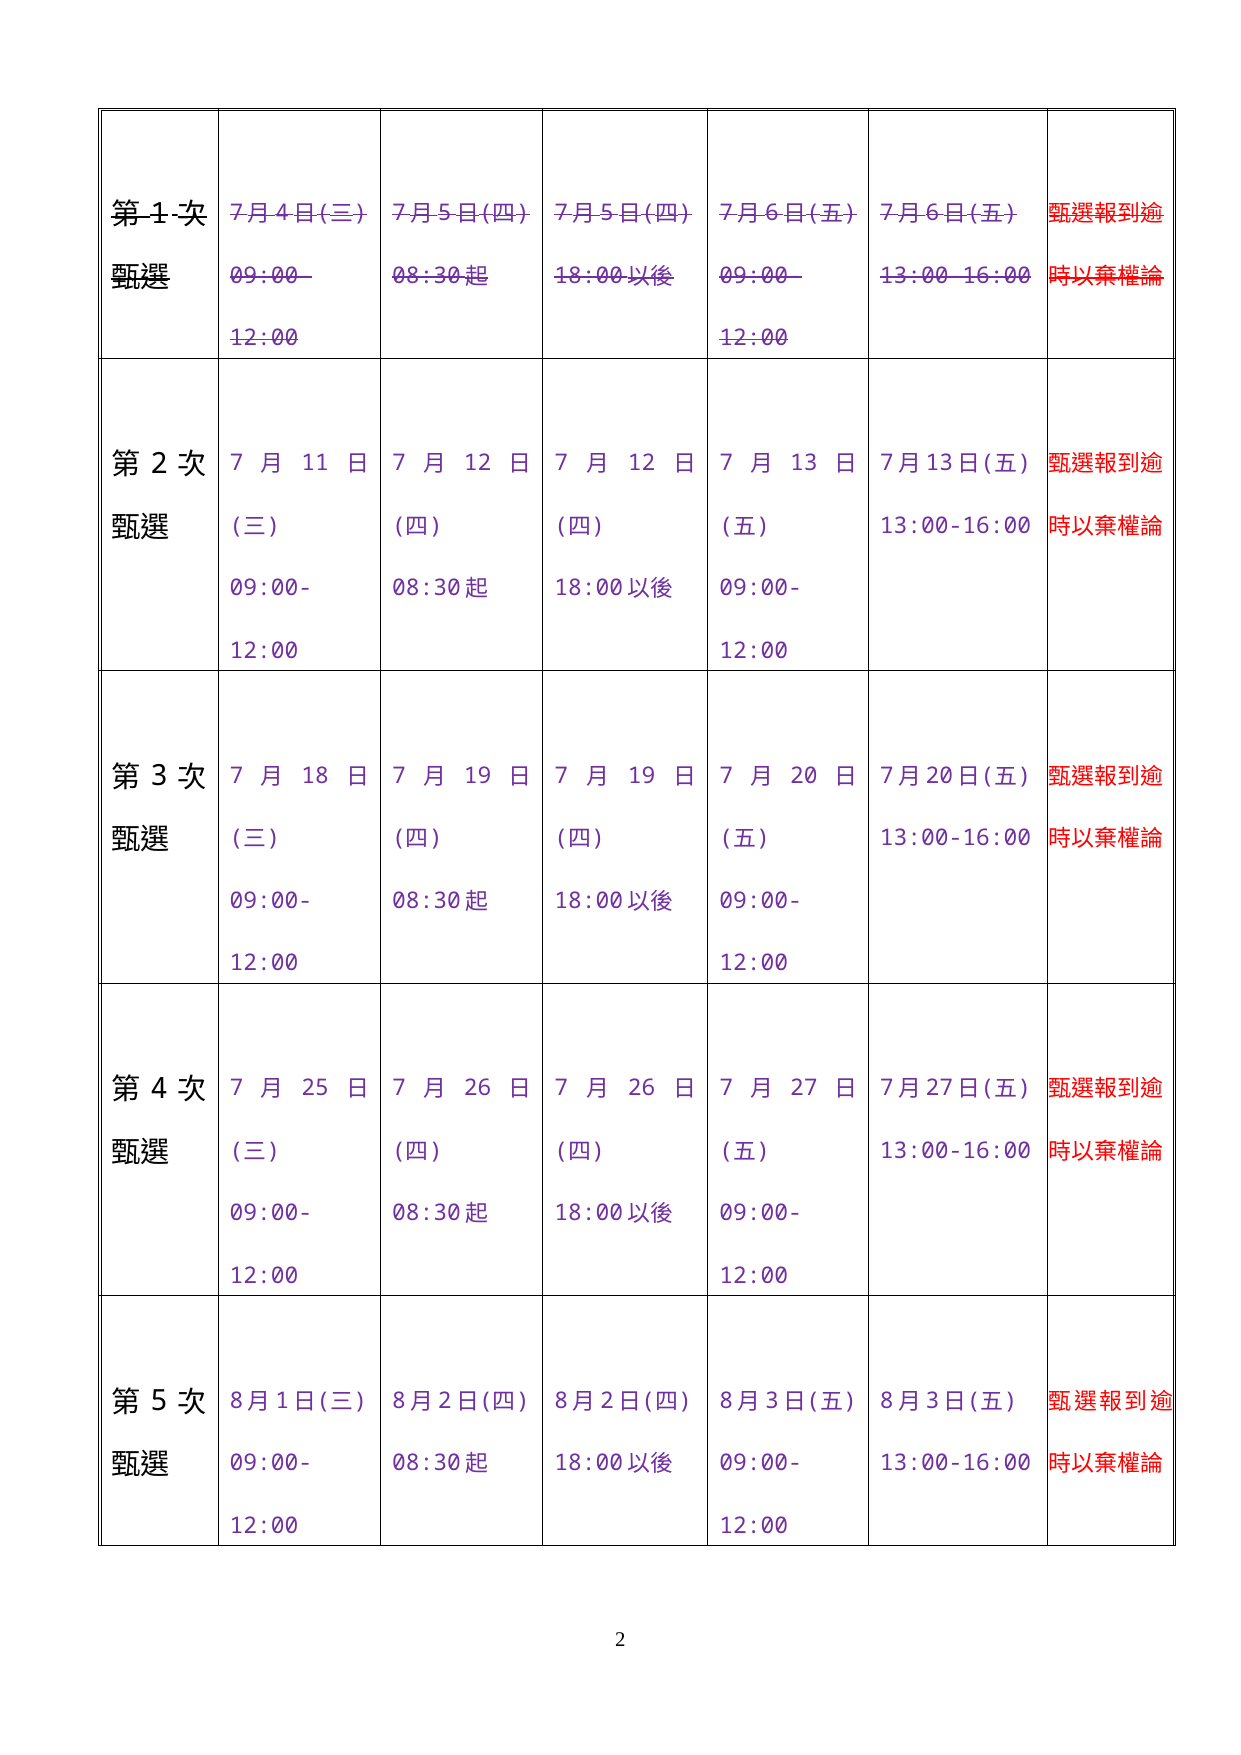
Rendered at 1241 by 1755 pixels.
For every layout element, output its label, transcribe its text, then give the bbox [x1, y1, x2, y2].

table_cell 甄選報到逾時以棄權論 [1048, 1296, 1173, 1545]
table_cell 7月12日(四) 18:00以後 [543, 359, 707, 670]
table_cell 7月27日(五) 09:00-12:00 [708, 984, 868, 1295]
table_cell 8月3日(五) 13:00-16:00 [869, 1296, 1047, 1545]
table_cell 7月26日(四) 08:30起 [381, 984, 542, 1295]
table_cell 7月11日(三) 09:00-12:00 [219, 359, 380, 670]
table_cell 7月5日(四) 18:00以後 [543, 111, 707, 358]
table_cell 7月27日(五) 13:00-16:00 [869, 984, 1047, 1295]
table_cell 甄選報到逾時以棄權論 [1048, 984, 1173, 1295]
table_cell 第3次甄選 [102, 671, 218, 983]
table_cell 8月2日(四) 08:30起 [381, 1296, 542, 1545]
table_cell 第1次甄選 [102, 111, 218, 358]
table_cell 甄選報到逾時以棄權論 [1048, 671, 1173, 983]
table_cell 7月13日(五) 13:00-16:00 [869, 359, 1047, 670]
table_cell 甄選報到逾時以棄權論 [1048, 111, 1173, 358]
table_cell 8月1日(三) 09:00-12:00 [219, 1296, 380, 1545]
table_cell 7月4日(三) 09:00-12:00 [219, 111, 380, 358]
table_cell 7月6日(五) 13:00-16:00 [869, 111, 1047, 358]
table_cell 7月20日(五) 13:00-16:00 [869, 671, 1047, 983]
table_cell 第5次甄選 [102, 1296, 218, 1545]
table_cell 第2次甄選 [102, 359, 218, 670]
table_cell 7月12日(四) 08:30起 [381, 359, 542, 670]
table_cell 7月26日(四) 18:00以後 [543, 984, 707, 1295]
table_cell 7月6日(五) 09:00-12:00 [708, 111, 868, 358]
table_cell 7月13日(五) 09:00-12:00 [708, 359, 868, 670]
table_cell 8月3日(五) 09:00-12:00 [708, 1296, 868, 1545]
table_cell 甄選報到逾時以棄權論 [1048, 359, 1173, 670]
table_cell 第4次甄選 [102, 984, 218, 1295]
table_cell 7月19日(四) 18:00以後 [543, 671, 707, 983]
table_cell 7月20日(五) 09:00-12:00 [708, 671, 868, 983]
table_cell 7月18日(三) 09:00-12:00 [219, 671, 380, 983]
table_cell 7月25日(三) 09:00-12:00 [219, 984, 380, 1295]
table_cell 7月5日(四) 08:30起 [381, 111, 542, 358]
table_cell 8月2日(四) 18:00以後 [543, 1296, 707, 1545]
table_cell 7月19日(四) 08:30起 [381, 671, 542, 983]
